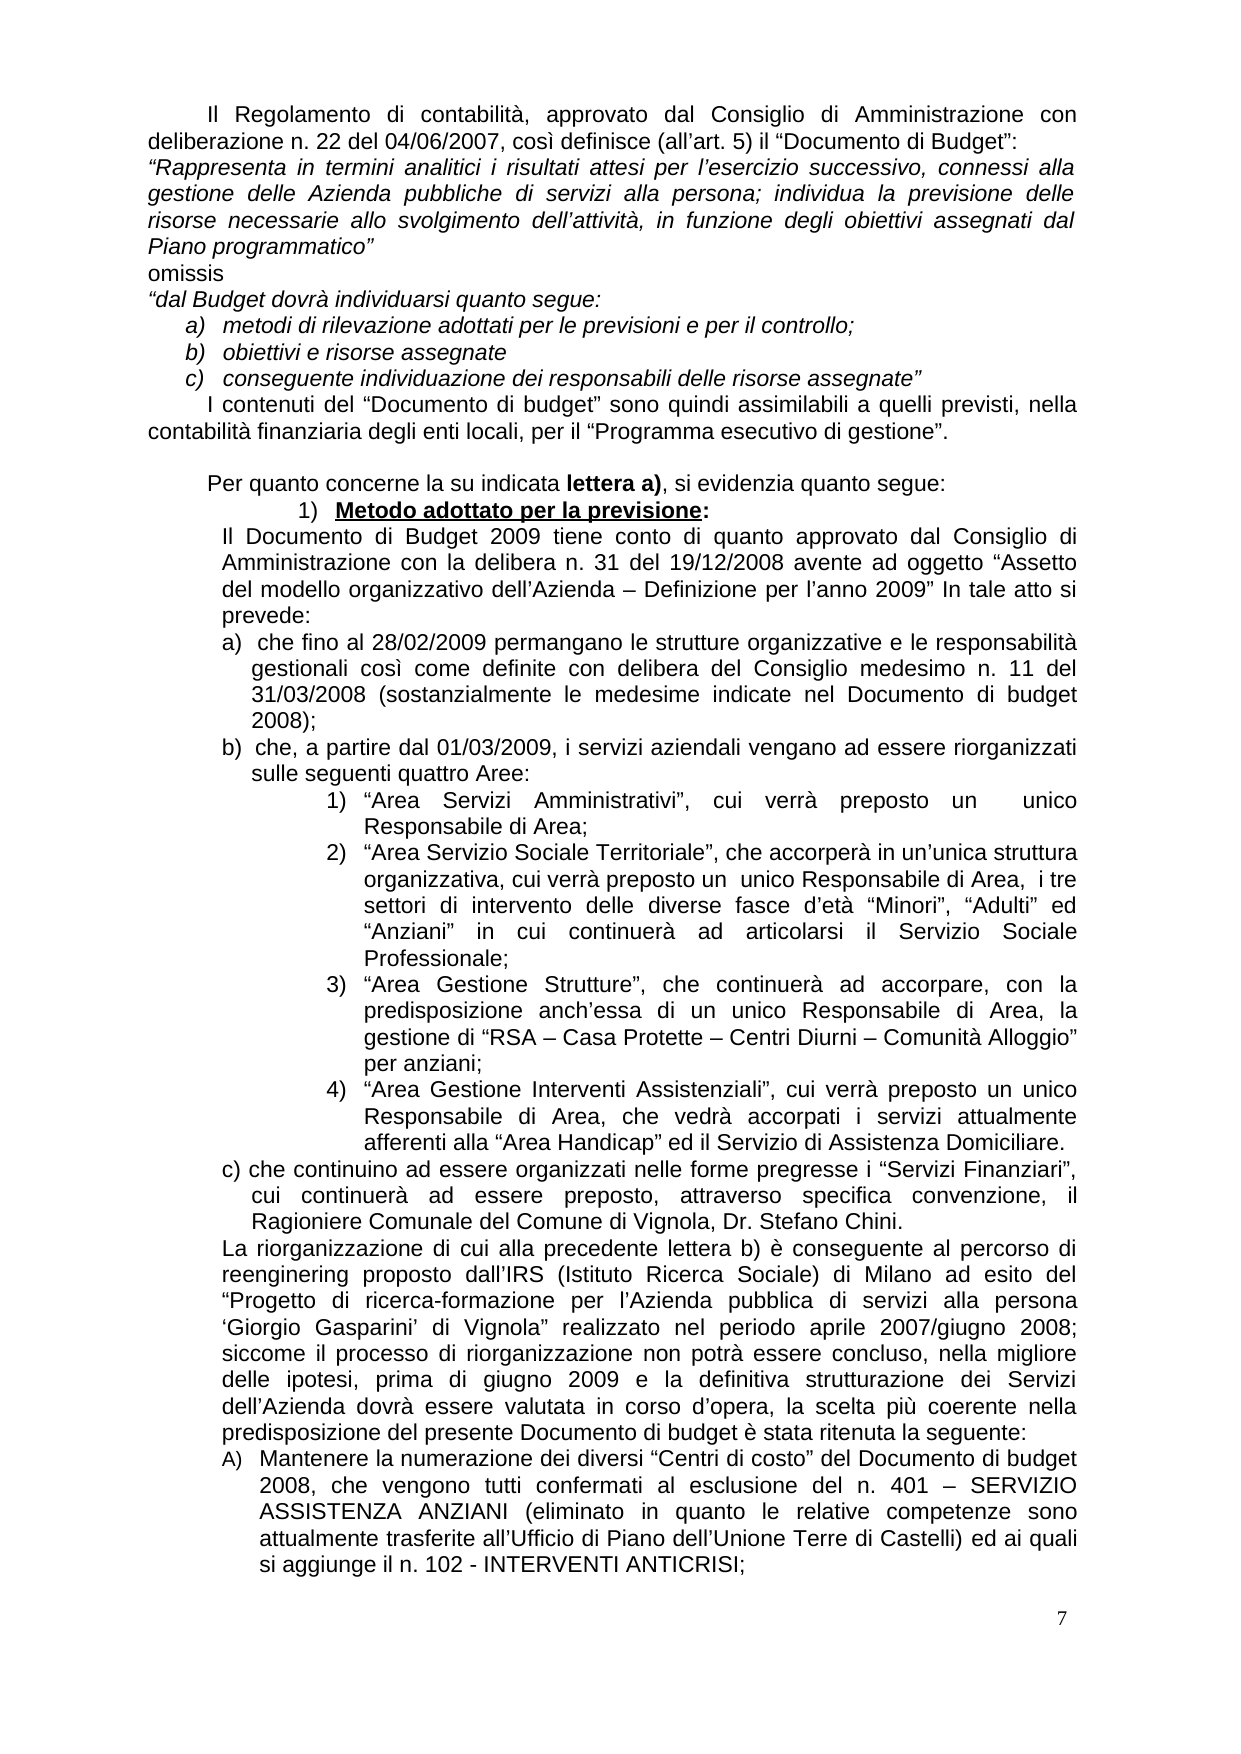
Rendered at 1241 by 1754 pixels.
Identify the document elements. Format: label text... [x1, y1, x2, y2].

text La riorganizzazione di cui alla precedente lettera b) è conseguente al percorso di reenginering proposto dall’IRS (Istituto Ricerca Sociale) di Milano ad esito del “Progetto di ricerca-formazione per l’Azienda pubblica di servizi alla persona ‘Giorgio Gasparini’ di Vignola” realizzato nel periodo aprile 2007/giugno 2008; siccome il processo di riorganizzazione non potrà essere concluso, nella migliore delle ipotesi, prima di giugno 2009 e la definitiva strutturazione dei Servizi dell’Azienda dovrà essere valutata in corso d’opera, la scelta più coerente nella predisposizione del presente Documento di budget è stata ritenuta la seguente: [222, 1234, 1078, 1445]
text “Rappresenta in termini analitici i risultati attesi per l’esercizio successivo, connessi alla gestione delle Azienda pubbliche di servizi alla persona; individua la previsione delle risorse necessarie allo svolgimento dell’attività, in funzione degli obiettivi assegnati dal Piano programmatico” [148, 154, 1078, 259]
list Metodo adottato per la previsione: [298, 497, 1078, 523]
text a) che fino al 28/02/2009 permangano le strutture organizzative e le responsabilità gestionali così come definite con delibera del Consiglio medesimo n. 11 del 31/03/2008 (sostanzialmente le medesime indicate nel Documento di budget 2008); [222, 628, 1078, 734]
text Il Documento di Budget 2009 tiene conto di quanto approvato dal Consiglio di Amministrazione con la delibera n. 31 del 19/12/2008 avente ad oggetto “Assetto del modello organizzativo dell’Azienda – Definizione per l’anno 2009” In tale atto si prevede: [222, 523, 1078, 628]
list “Area Gestione Strutture”, che continuerà ad accorpare, con la predisposizione anch’essa di un unico Responsabile di Area, la gestione di “RSA – Casa Protette – Centri Diurni – Comunità Alloggio” per anziani; [326, 971, 1078, 1076]
text c) che continuino ad essere organizzati nelle forme pregresse i “Servizi Finanziari”, cui continuerà ad essere preposto, attraverso specifica convenzione, il Ragioniere Comunale del Comune di Vignola, Dr. Stefano Chini. [222, 1156, 1078, 1234]
text “dal Budget dovrà individuarsi quanto segue: [148, 286, 1078, 312]
list metodi di rilevazione adottati per le previsioni e per il controllo; [185, 312, 1078, 338]
list conseguente individuazione dei responsabili delle risorse assegnate” [185, 365, 1078, 391]
list “Area Servizi Amministrativi”, cui verrà preposto un unico Responsabile di Area; [326, 787, 1078, 839]
text b) che, a partire dal 01/03/2009, i servizi aziendali vengano ad essere riorganizzati sulle seguenti quattro Aree: [222, 734, 1078, 787]
text omissis [148, 259, 1078, 286]
text Il Regolamento di contabilità, approvato dal Consiglio di Amministrazione con deliberazione n. 22 del 04/06/2007, così definisce (all’art. 5) il “Documento di Budget”: [148, 101, 1078, 154]
list obiettivi e risorse assegnate [185, 338, 1078, 365]
text I contenuti del “Documento di budget” sono quindi assimilabili a quelli previsti, nella contabilità finanziaria degli enti locali, per il “Programma esecutivo di gestione”. [148, 391, 1078, 444]
list “Area Gestione Interventi Assistenziali”, cui verrà preposto un unico Responsabile di Area, che vedrà accorpati i servizi attualmente afferenti alla “Area Handicap” ed il Servizio di Assistenza Domiciliare. [326, 1076, 1078, 1156]
text Per quanto concerne la su indicata lettera a), si evidenzia quanto segue: [148, 470, 1078, 497]
list “Area Servizio Sociale Territoriale”, che accorperà in un’unica struttura organizzativa, cui verrà preposto un unico Responsabile di Area, i tre settori di intervento delle diverse fasce d’età “Minori”, “Adulti” ed “Anziani” in cui continuerà ad articolarsi il Servizio Sociale Professionale; [326, 839, 1078, 971]
list Mantenere la numerazione dei diversi “Centri di costo” del Documento di budget 2008, che vengono tutti confermati al esclusione del n. 401 – SERVIZIO ASSISTENZA ANZIANI (eliminato in quanto le relative competenze sono attualmente trasferite all’Ufficio di Piano dell’Unione Terre di Castelli) ed ai quali si aggiunge il n. 102 - INTERVENTI ANTICRISI; [222, 1445, 1078, 1577]
